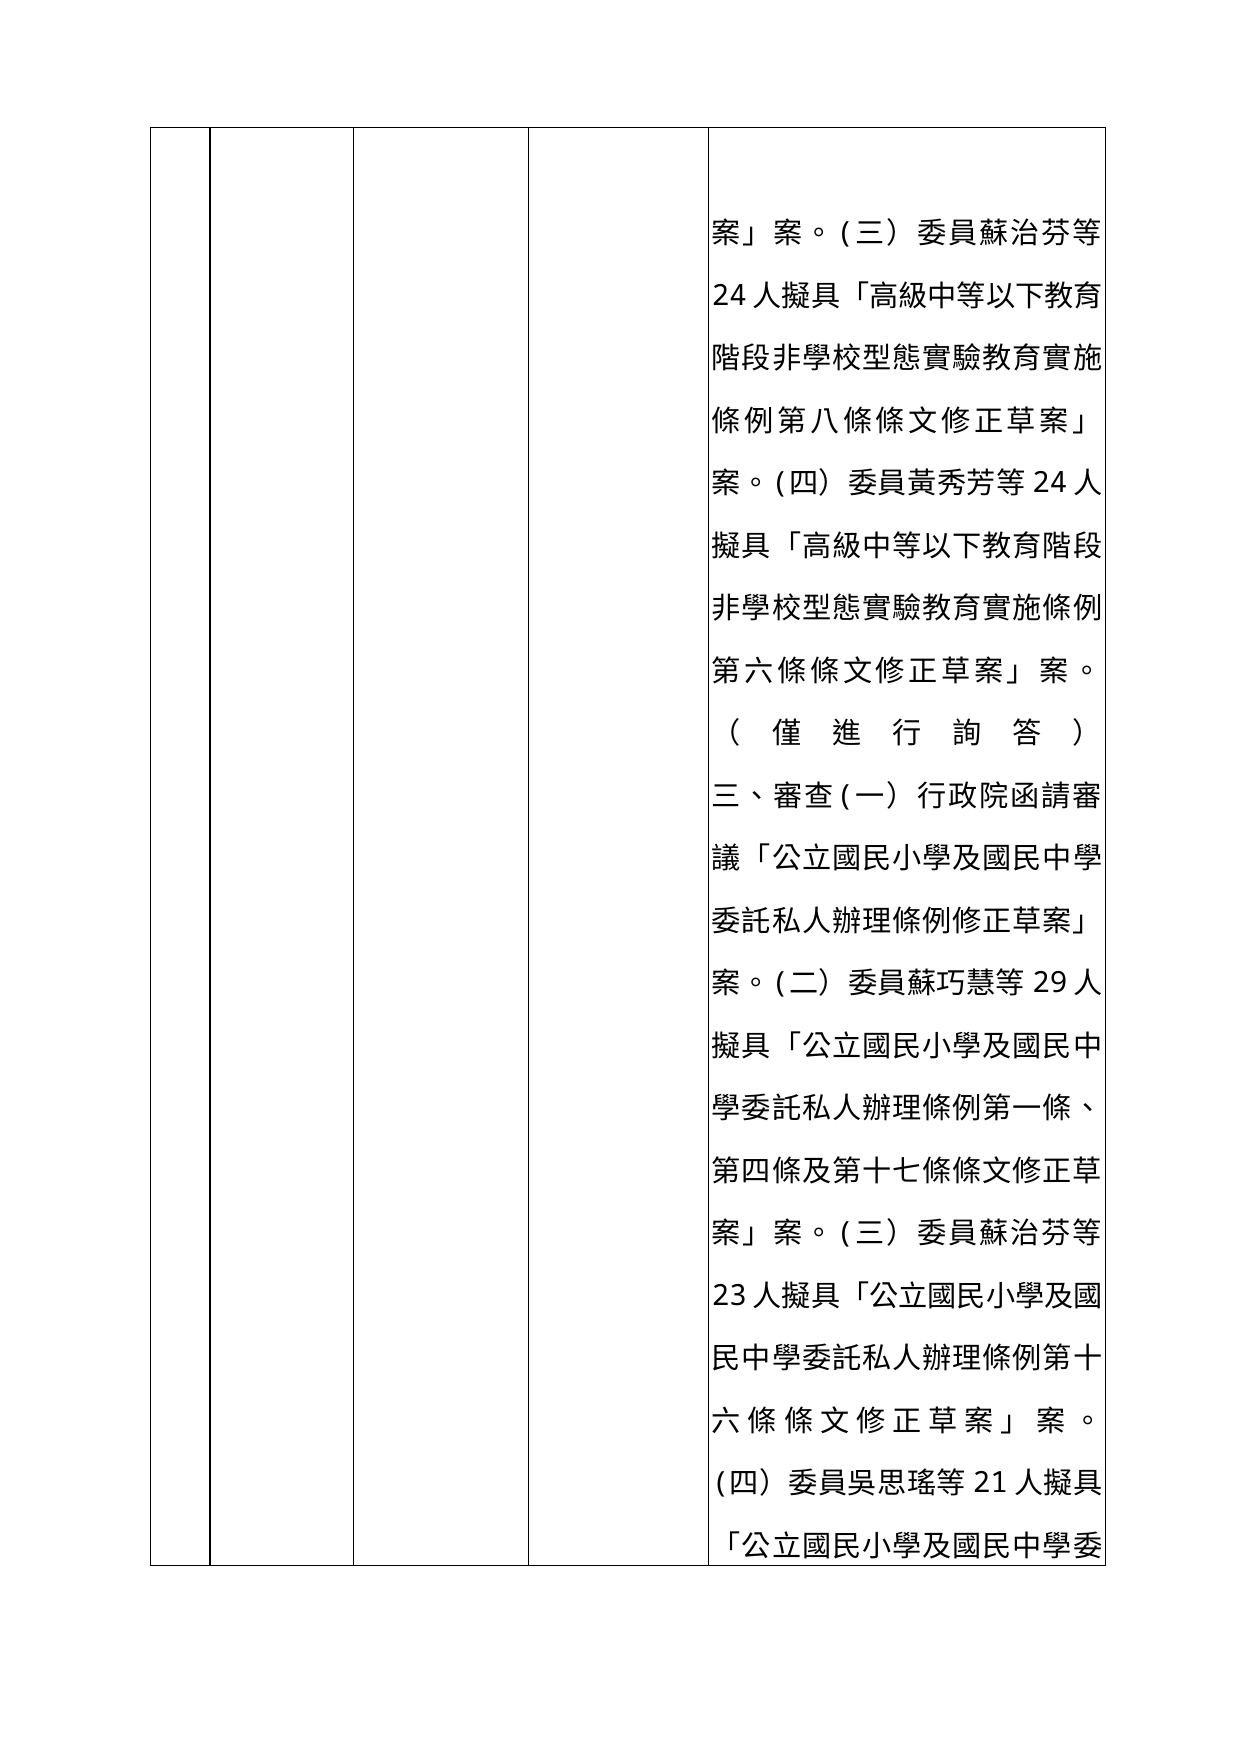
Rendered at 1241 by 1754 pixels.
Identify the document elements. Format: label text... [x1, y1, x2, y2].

table_cell [211, 128, 353, 1564]
table_cell [151, 128, 209, 1564]
table_cell 案」案。(三）委員蘇治芬等24人擬具「高級中等以下教育階段非學校型態實驗教育實施條例第八條條文修正草案」案。(四）委員黃秀芳等24人擬具「高級中等以下教育階段非學校型態實驗教育實施條例第六條條文修正草案」案。（僅進行詢答） 三、審查(一）行政院函請審議「公立國民小學及國民中學委託私人辦理條例修正草案」案。(二）委員蘇巧慧等29人擬具「公立國民小學及國民中學委託私人辦理條例第一條、第四條及第十七條條文修正草案」案。(三）委員蘇治芬等23人擬具「公立國民小學及國民中學委託私人辦理條例第十六條條文修正草案」案。(四）委員吳思瑤等21人擬具「公立國民小學及國民中學委 [709, 128, 1105, 1564]
table_cell [529, 128, 708, 1564]
table_cell [354, 128, 528, 1564]
